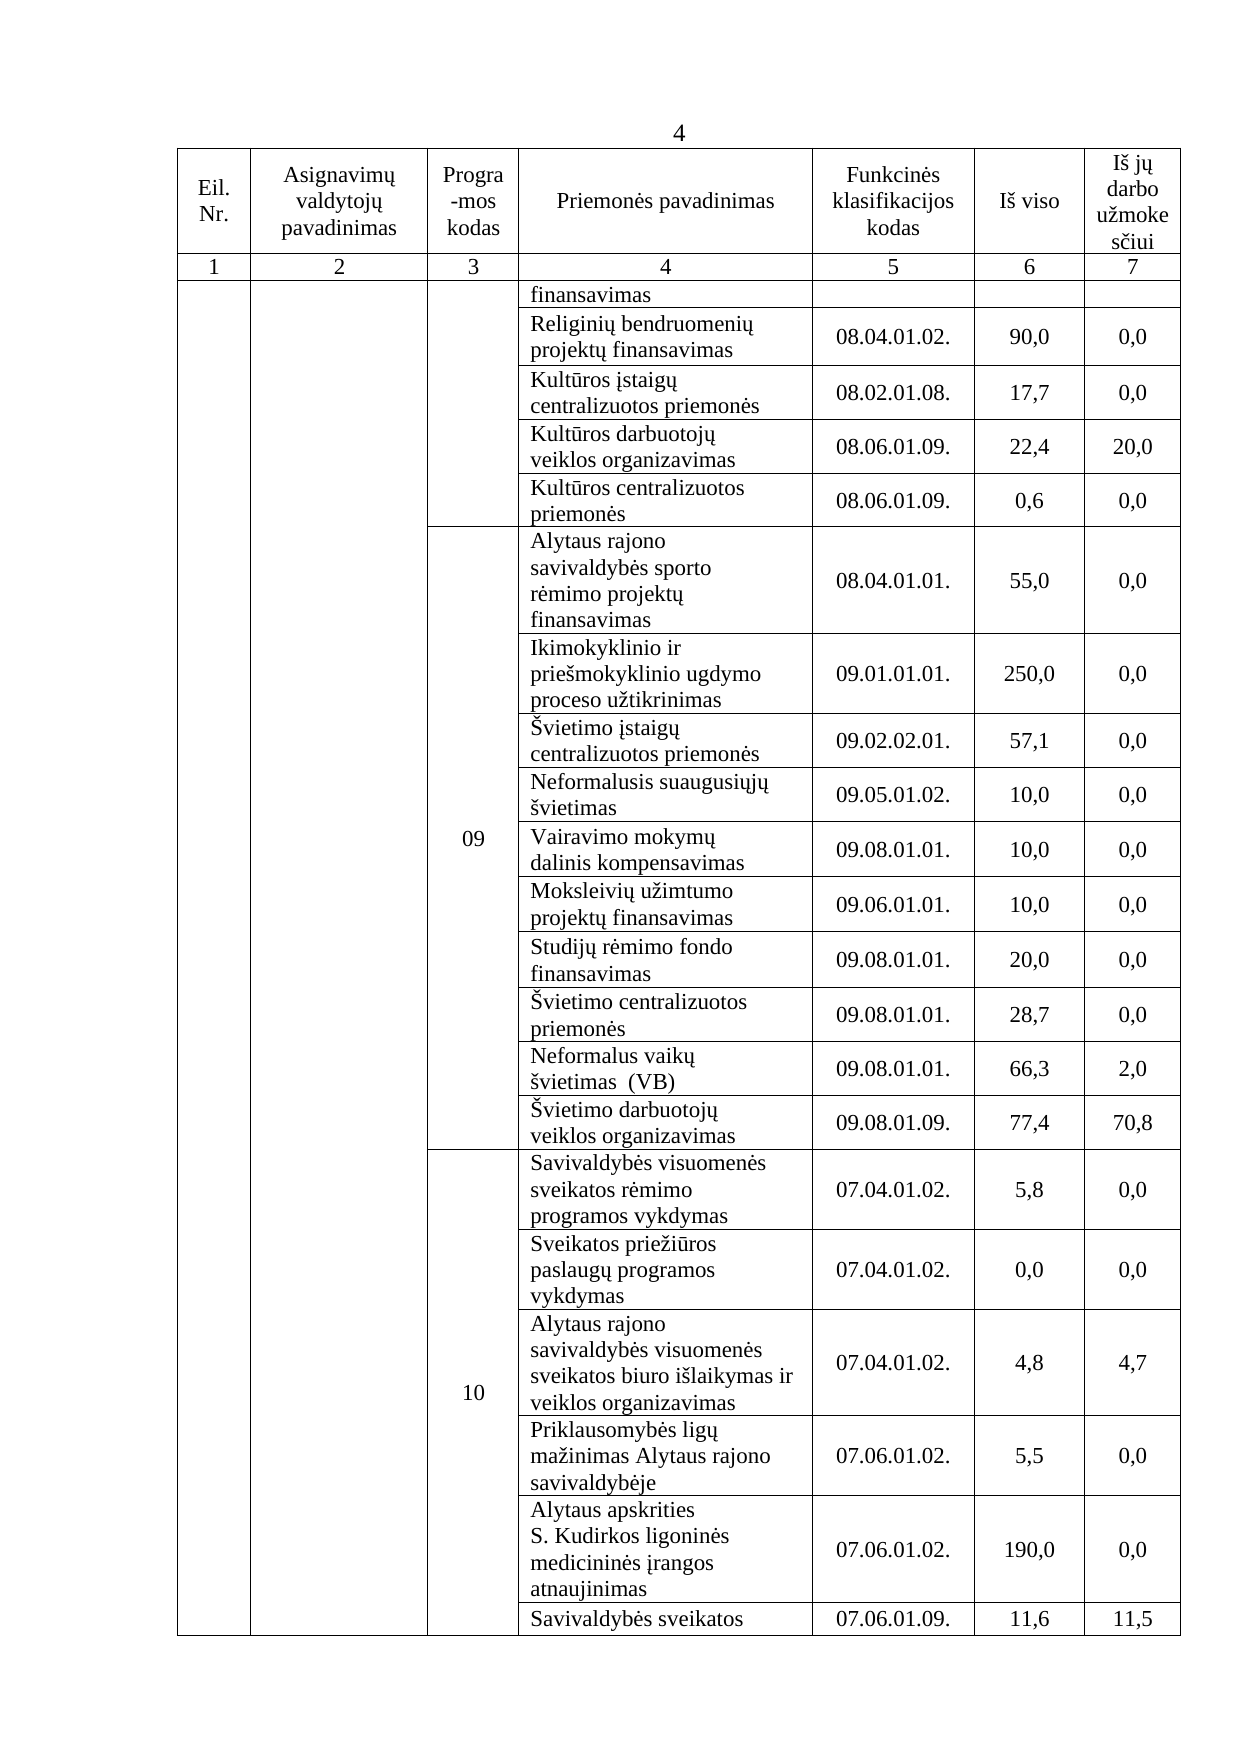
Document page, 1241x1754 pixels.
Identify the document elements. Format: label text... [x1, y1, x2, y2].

table_cell [1085, 281, 1180, 307]
table_cell 55,0 [975, 527, 1084, 633]
table_cell 1 [178, 254, 250, 280]
table_cell 0,0 [1085, 768, 1180, 821]
table_cell 07.06.01.02. [813, 1496, 974, 1602]
table_cell 3 [428, 254, 518, 280]
table_cell 0,0 [1085, 877, 1180, 931]
table_cell 20,0 [1085, 420, 1180, 472]
table_cell 0,0 [1085, 1496, 1180, 1602]
table_cell Sveikatos priežiūros paslaugų programos vykdymas [519, 1230, 812, 1309]
table_cell 57,1 [975, 714, 1084, 767]
table_header Funkcinės klasifikacijos kodas [813, 149, 974, 252]
table_cell [251, 281, 427, 1635]
table_header Asignavimų valdytojų pavadinimas [251, 149, 427, 252]
table_cell 5,5 [975, 1416, 1084, 1495]
table_cell Studijų rėmimo fondo finansavimas [519, 932, 812, 987]
table_cell Neformalus vaikų švietimas (VB) [519, 1042, 812, 1095]
table_header Progra-mos kodas [428, 149, 518, 252]
table_cell 7 [1085, 254, 1180, 280]
table_cell 2,0 [1085, 1042, 1180, 1095]
table_cell 08.06.01.09. [813, 420, 974, 472]
table_cell 09.08.01.01. [813, 988, 974, 1041]
table_header Iš viso [975, 149, 1084, 252]
table_cell 11,6 [975, 1603, 1084, 1635]
table_cell 4,8 [975, 1310, 1084, 1415]
table_cell 22,4 [975, 420, 1084, 472]
table_cell 0,0 [1085, 474, 1180, 526]
table_cell 0,6 [975, 474, 1084, 526]
table_cell 09.08.01.01. [813, 822, 974, 876]
table_cell 0,0 [1085, 932, 1180, 987]
table_cell Alytaus apskrities S. Kudirkos ligoninės medicininės įrangos atnaujinimas [519, 1496, 812, 1602]
table_cell [178, 281, 250, 1635]
table_header Iš jų darbo užmokesčiui [1085, 149, 1180, 252]
table_cell 0,0 [1085, 1150, 1180, 1228]
table_cell Kultūros įstaigų centralizuotos priemonės [519, 366, 812, 419]
table_header Priemonės pavadinimas [519, 149, 812, 252]
table_cell 08.04.01.01. [813, 527, 974, 633]
table_cell Kultūros centralizuotos priemonės [519, 474, 812, 526]
table_cell 5 [813, 254, 974, 280]
table_cell 17,7 [975, 366, 1084, 419]
table_cell 6 [975, 254, 1084, 280]
table_header Eil. Nr. [178, 149, 250, 252]
table_cell 0,0 [1085, 1416, 1180, 1495]
table_cell Kultūros darbuotojų veiklos organizavimas [519, 420, 812, 472]
table_cell Švietimo centralizuotos priemonės [519, 988, 812, 1041]
table_cell Alytaus rajono savivaldybės visuomenės sveikatos biuro išlaikymas ir veiklos organizavimas [519, 1310, 812, 1415]
table_cell 28,7 [975, 988, 1084, 1041]
table_cell 0,0 [1085, 527, 1180, 633]
table_cell 09.02.02.01. [813, 714, 974, 767]
table_cell 0,0 [1085, 714, 1180, 767]
table_cell 09 [428, 527, 518, 1148]
table_cell 2 [251, 254, 427, 280]
table_cell 09.06.01.01. [813, 877, 974, 931]
table_cell 09.05.01.02. [813, 768, 974, 821]
table_cell 20,0 [975, 932, 1084, 987]
table_cell [975, 281, 1084, 307]
table_cell 09.08.01.09. [813, 1096, 974, 1148]
table_cell Savivaldybės visuomenės sveikatos rėmimo programos vykdymas [519, 1150, 812, 1228]
table_cell 0,0 [1085, 822, 1180, 876]
table_cell Alytaus rajono savivaldybės sporto rėmimo projektų finansavimas [519, 527, 812, 633]
table_cell 70,8 [1085, 1096, 1180, 1148]
table_cell finansavimas [519, 281, 812, 307]
table_cell Priklausomybės ligų mažinimas Alytaus rajono savivaldybėje [519, 1416, 812, 1495]
table_cell 07.04.01.02. [813, 1150, 974, 1228]
table_cell 09.01.01.01. [813, 634, 974, 713]
table_cell Neformalusis suaugusiųjų švietimas [519, 768, 812, 821]
table_cell 07.04.01.02. [813, 1310, 974, 1415]
table_cell 0,0 [1085, 988, 1180, 1041]
table_cell 08.06.01.09. [813, 474, 974, 526]
table_cell 10,0 [975, 822, 1084, 876]
table_cell 0,0 [1085, 308, 1180, 365]
table_cell 10,0 [975, 877, 1084, 931]
table_cell Ikimokyklinio ir priešmokyklinio ugdymo proceso užtikrinimas [519, 634, 812, 713]
table_cell 66,3 [975, 1042, 1084, 1095]
table_cell Savivaldybės sveikatos [519, 1603, 812, 1635]
table_cell 08.02.01.08. [813, 366, 974, 419]
table_cell 0,0 [1085, 366, 1180, 419]
table_cell 08.04.01.02. [813, 308, 974, 365]
table_cell 190,0 [975, 1496, 1084, 1602]
table_cell 07.06.01.02. [813, 1416, 974, 1495]
table_cell Švietimo įstaigų centralizuotos priemonės [519, 714, 812, 767]
table_cell 0,0 [1085, 634, 1180, 713]
table_cell Moksleivių užimtumo projektų finansavimas [519, 877, 812, 931]
table_cell [813, 281, 974, 307]
table_cell [428, 281, 518, 526]
table_cell 4,7 [1085, 1310, 1180, 1415]
table_cell 10,0 [975, 768, 1084, 821]
table_cell 10 [428, 1150, 518, 1635]
table_cell 0,0 [1085, 1230, 1180, 1309]
table_cell 250,0 [975, 634, 1084, 713]
table_cell 09.08.01.01. [813, 932, 974, 987]
table_cell 09.08.01.01. [813, 1042, 974, 1095]
table_cell 4 [519, 254, 812, 280]
table_cell 07.04.01.02. [813, 1230, 974, 1309]
table_cell 11,5 [1085, 1603, 1180, 1635]
table_cell 0,0 [975, 1230, 1084, 1309]
table_cell Vairavimo mokymų dalinis kompensavimas [519, 822, 812, 876]
table_cell Švietimo darbuotojų veiklos organizavimas [519, 1096, 812, 1148]
table_cell 07.06.01.09. [813, 1603, 974, 1635]
table_cell 5,8 [975, 1150, 1084, 1228]
table_cell 77,4 [975, 1096, 1084, 1148]
table_cell 90,0 [975, 308, 1084, 365]
table_cell Religinių bendruomenių projektų finansavimas [519, 308, 812, 365]
